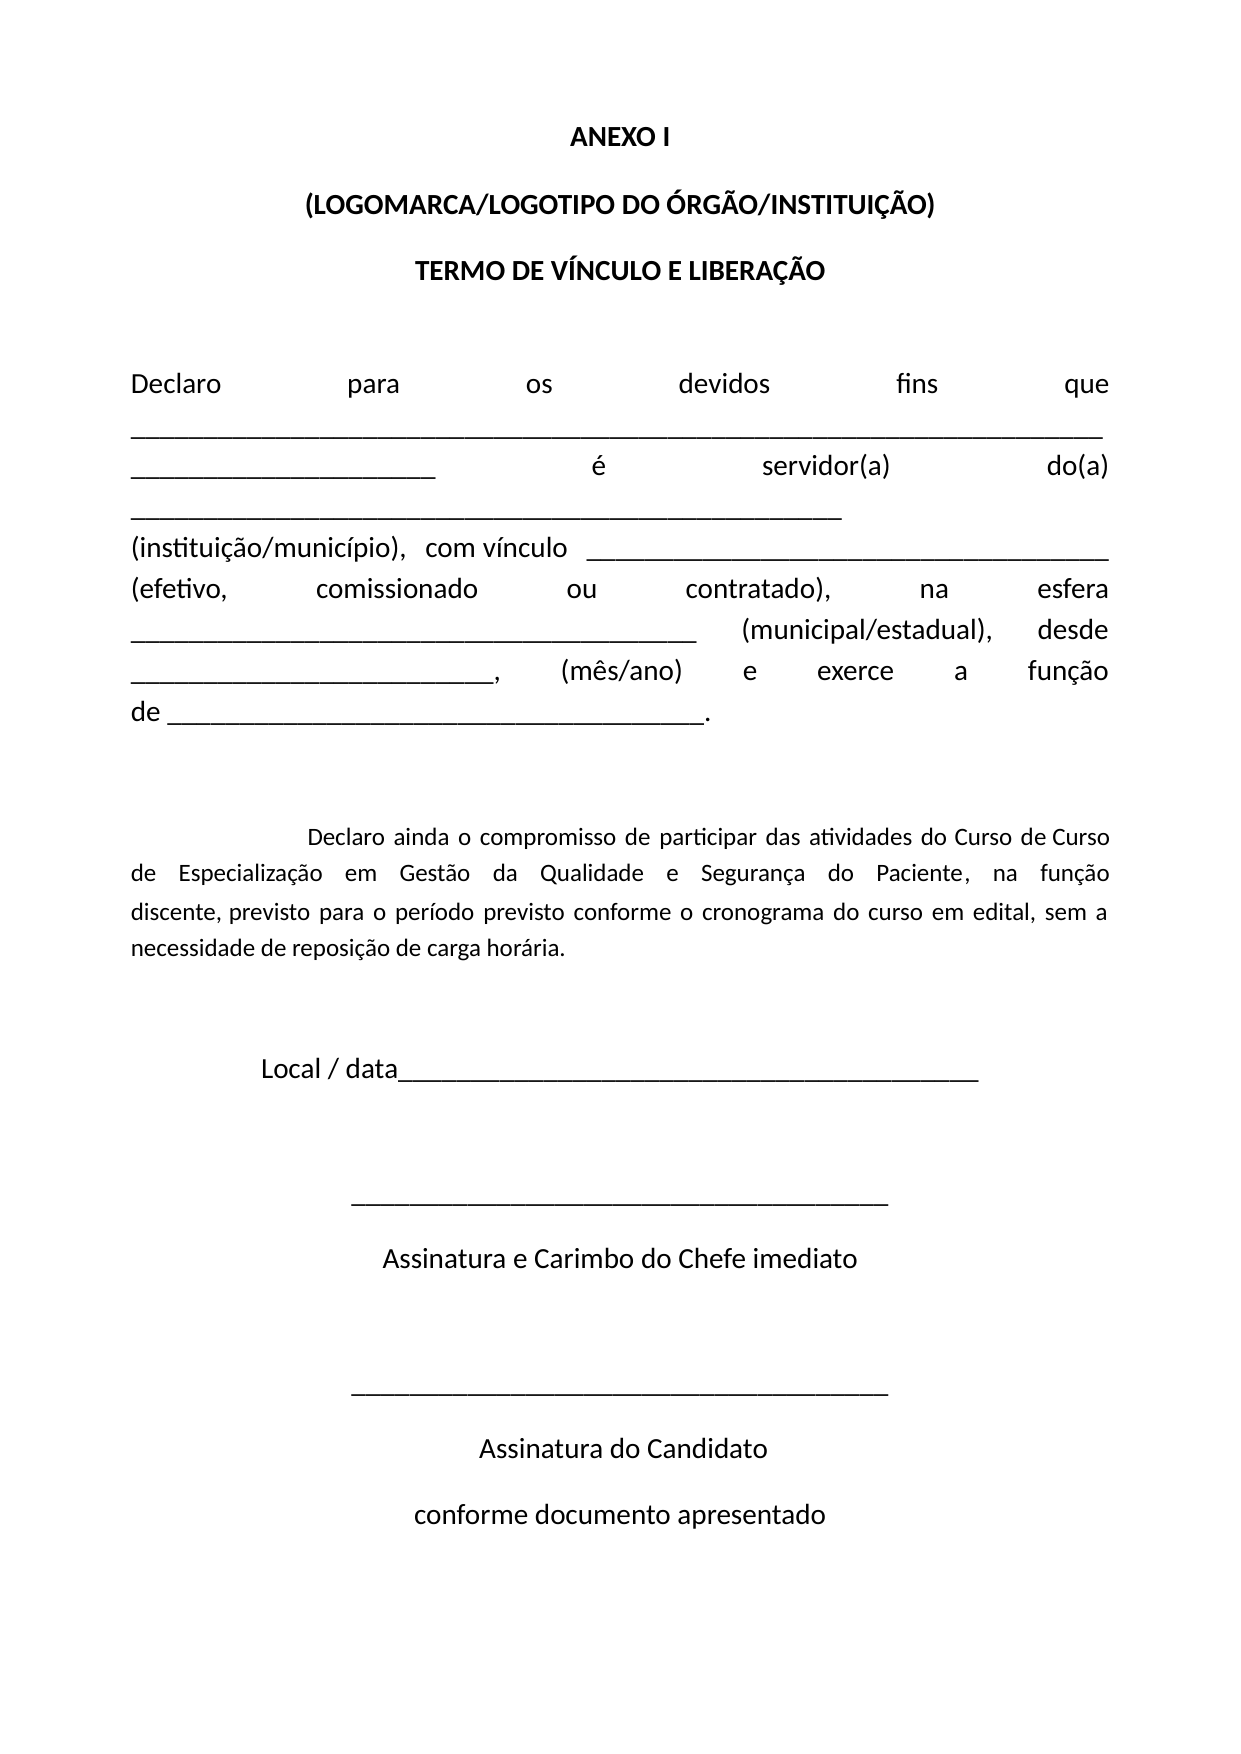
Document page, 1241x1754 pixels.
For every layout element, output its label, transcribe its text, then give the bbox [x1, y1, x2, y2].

text TERMO DE VÍNCULO E LIBERAÇÃO [131, 252, 1109, 288]
text (LOGOMARCA/LOGOTIPO DO ÓRGÃO/INSTITUIÇÃO) [131, 186, 1109, 222]
text conforme documento apresentado [131, 1496, 1109, 1532]
text _____________________________________ [131, 1364, 1109, 1400]
text Assinatura e Carimbo do Chefe imediato [131, 1240, 1109, 1276]
text Assinatura do Candidato [131, 1430, 1109, 1466]
text Declaro para os devidos fins que ________________________________________________________________________________________ é servidor(a) do(a) _________________________________________________ (instituição/município), com vínculo ____________________________________ (efetivo, comissionado ou contratado), na esfera _______________________________________ (municipal/estadual), desde _________________________, (mês/ano) e exerce a função de _____________________________________. [131, 366, 1109, 729]
text ANEXO I [118, 118, 1122, 154]
text _____________________________________ [131, 1174, 1109, 1210]
text Declaro ainda o compromisso de participar das atividades do Curso de Curso de Especialização em Gestão da Qualidade e Segurança do Paciente, na função discente, previsto para o período previsto conforme o cronograma do curso em edital, sem a necessidade de reposição de carga horária. [131, 817, 1109, 963]
text Local / data________________________________________ [131, 1050, 1109, 1086]
